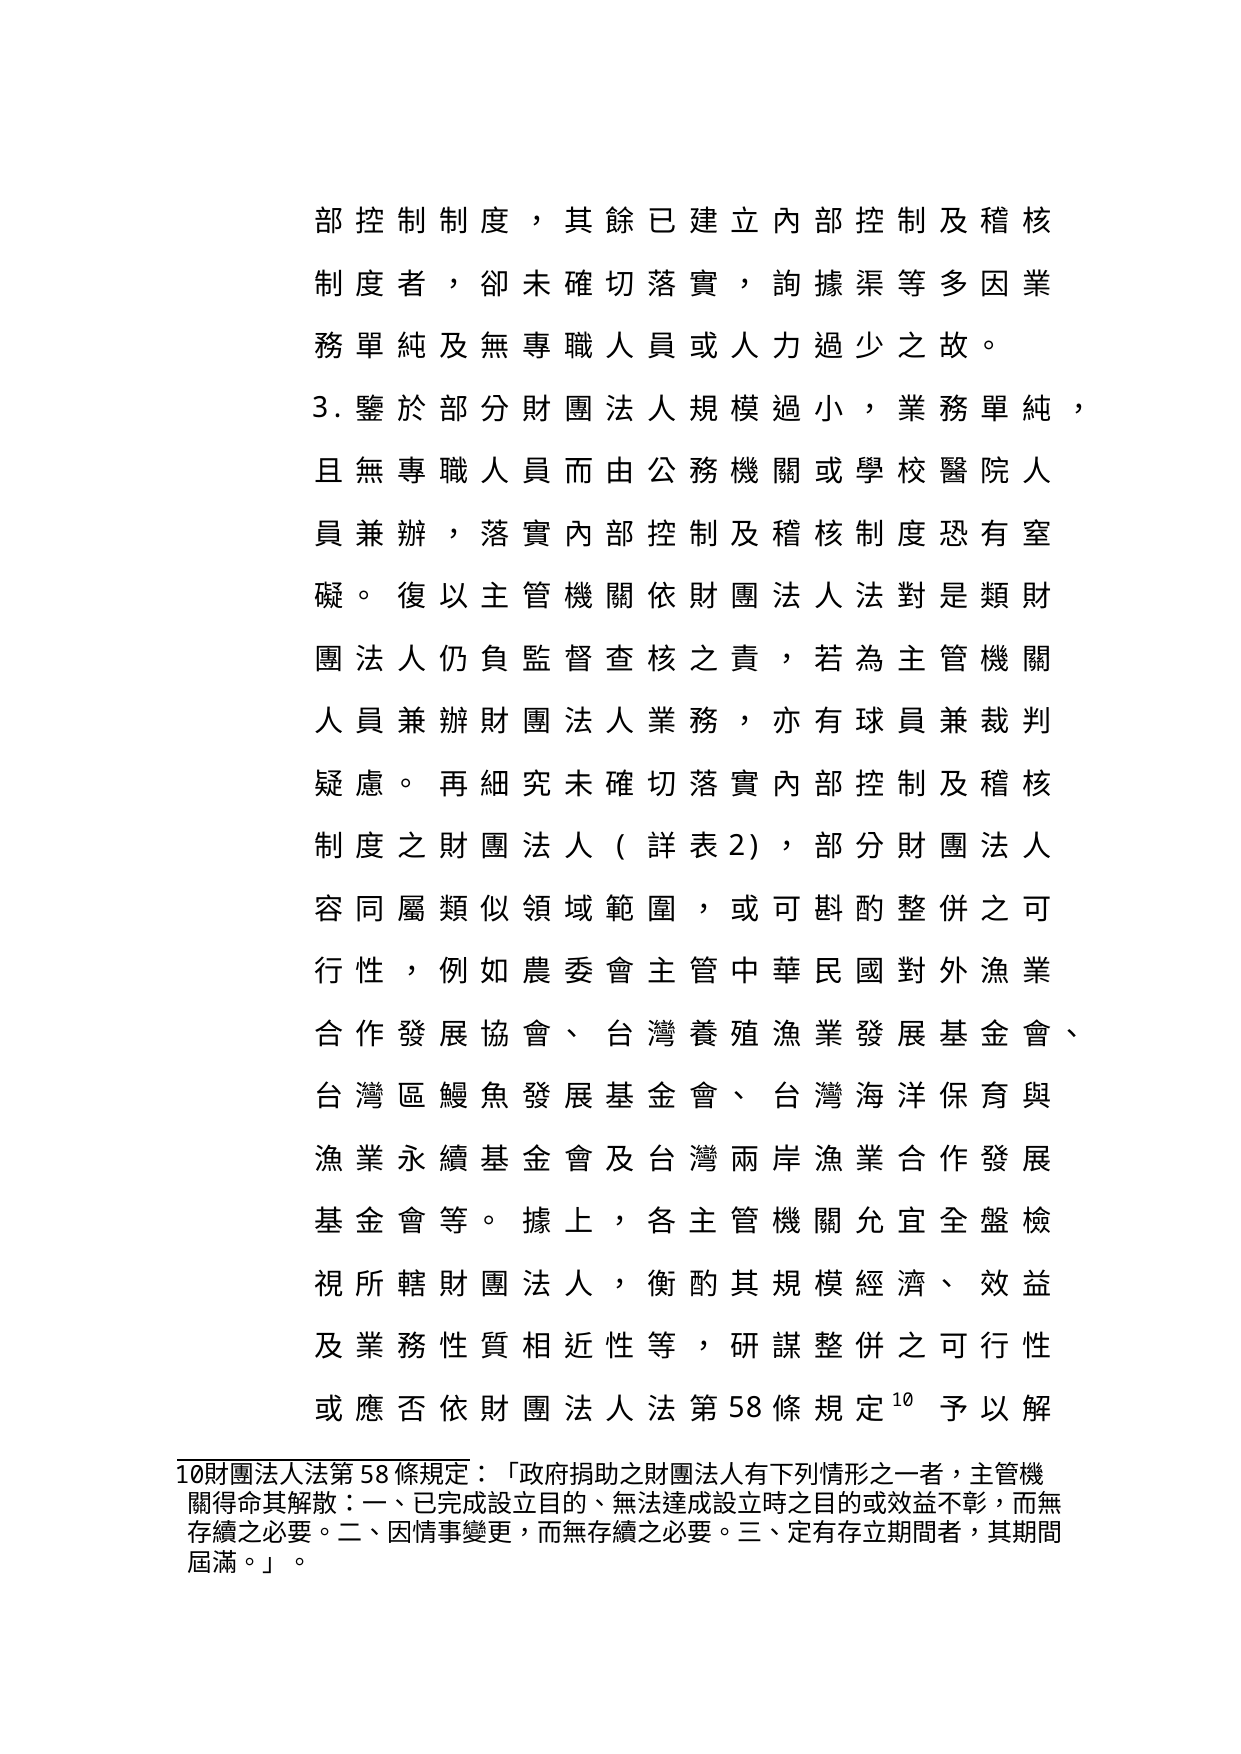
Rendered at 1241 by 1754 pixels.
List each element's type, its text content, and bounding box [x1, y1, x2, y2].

text 3.鑒於部分財團法人規模過小，業務單純，且無專職人員而由公務機關或學校醫院人員兼辦，落實內部控制及稽核制度恐有窒礙。復以主管機關依財團法人法對是類財團法人仍負監督查核之責，若為主管機關人員兼辦財團法人業務，亦有球員兼裁判疑慮。再細究未確切落實內部控制及稽核制度之財團法人(詳表2)，部分財團法人容同屬類似領域範圍，或可斟酌整併之可行性，例如農委會主管中華民國對外漁業合作發展協會、台灣養殖漁業發展基金會、台灣區鰻魚發展基金會、台灣海洋保育與漁業永續基金會及台灣兩岸漁業合作發展基金會等。據上，各主管機關允宜全盤檢視所轄財團法人，衡酌其規模經濟、效益及業務性質相近性等，研謀整併之可行性或應否依財團法人法第58條規定予以解散。 [271, 365, 1058, 1427]
text 部控制制度，其餘已建立內部控制及稽核制度者，卻未確切落實，詢據渠等多因業務單純及無專職人員或人力過少之故。 [271, 177, 1058, 365]
text 財團法人法第58條規定：「政府捐助之財團法人有下列情形之一者，主管機關得命其解散：一、已完成設立目的、無法達成設立時之目的或效益不彰，而無存續之必要。二、因情事變更，而無存續之必要。三、定有存立期間者，其期間屆滿。」。 [174, 1460, 1063, 1577]
